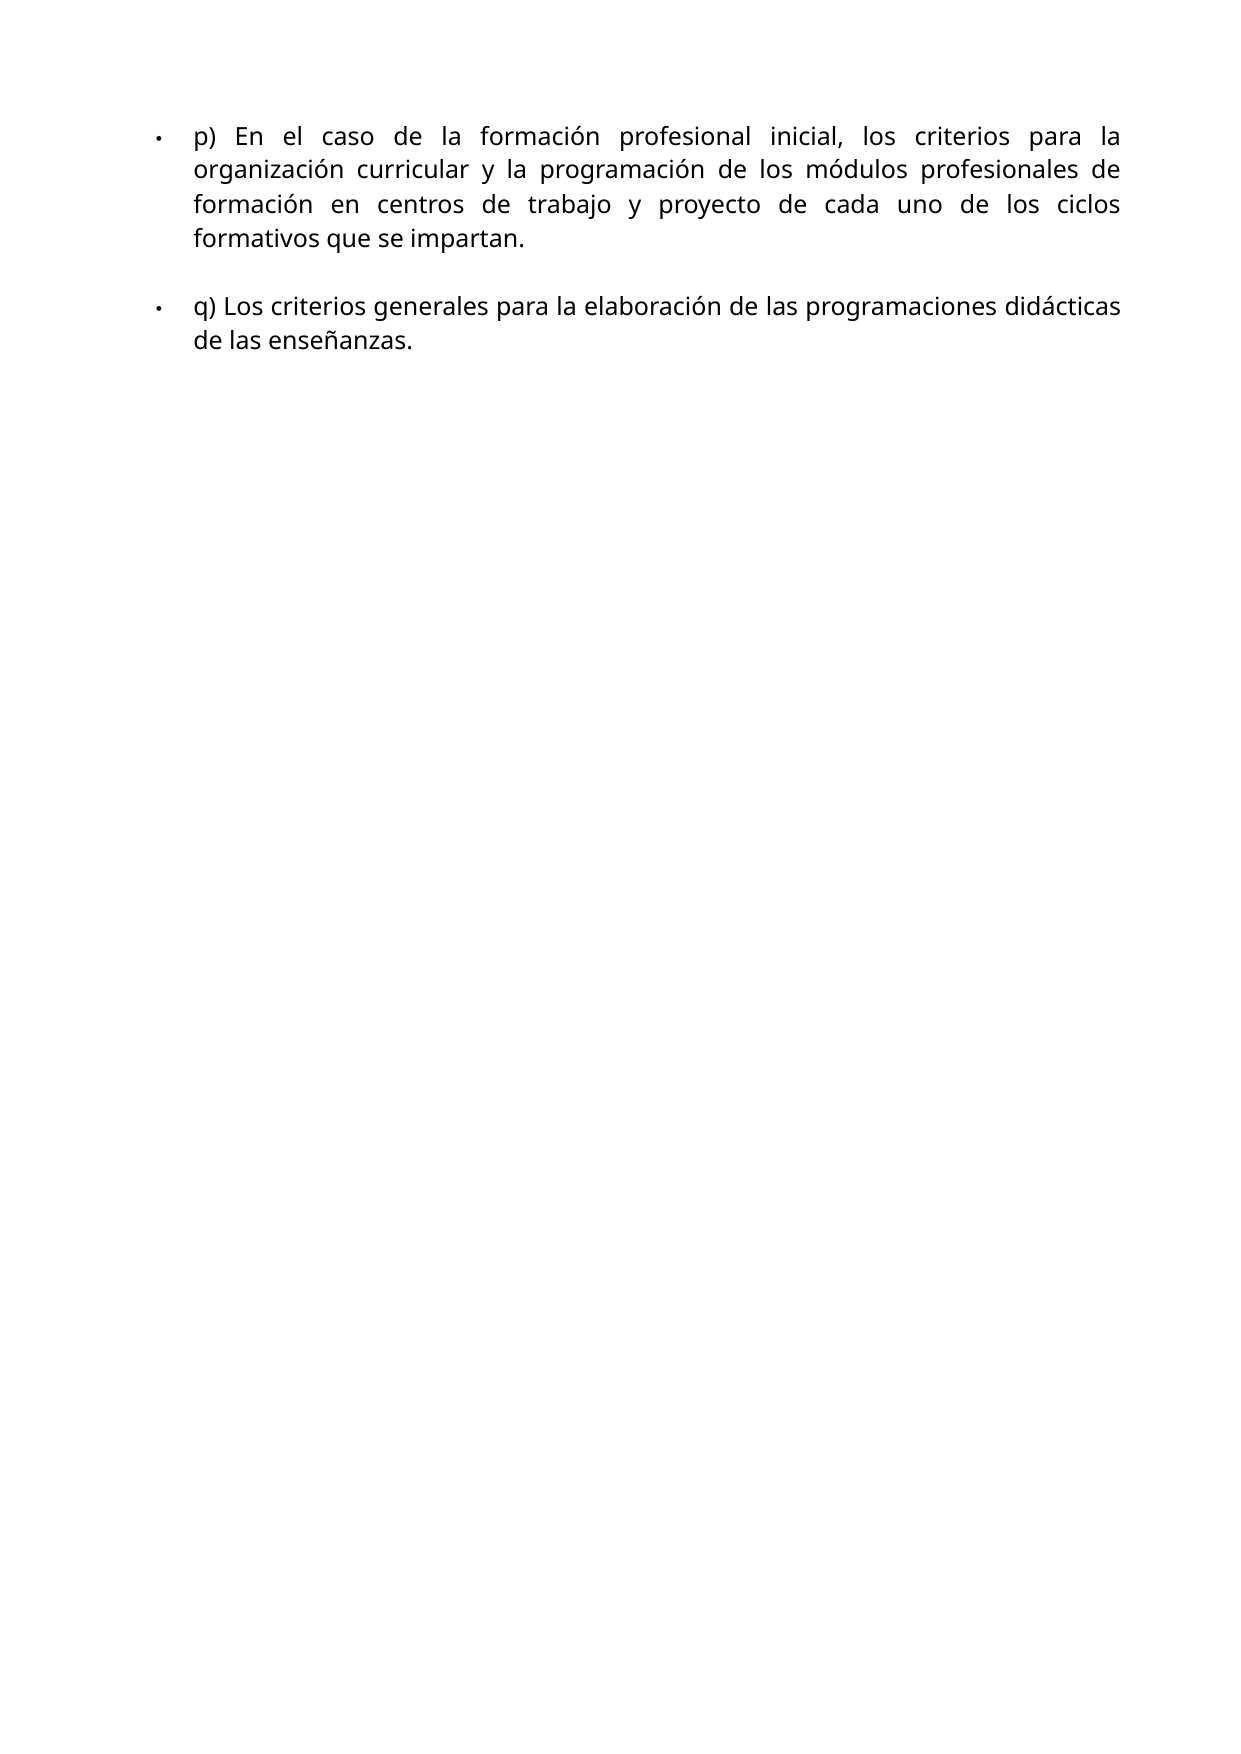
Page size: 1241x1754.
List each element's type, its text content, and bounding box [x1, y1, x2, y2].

list q) Los criterios generales para la elaboración de las programaciones didácticas de las enseñanzas. [156, 288, 1122, 357]
list p) En el caso de la formación profesional inicial, los criterios para la organización curricular y la programación de los módulos profesionales de formación en centros de trabajo y proyecto de cada uno de los ciclos formativos que se impartan. [156, 118, 1122, 254]
